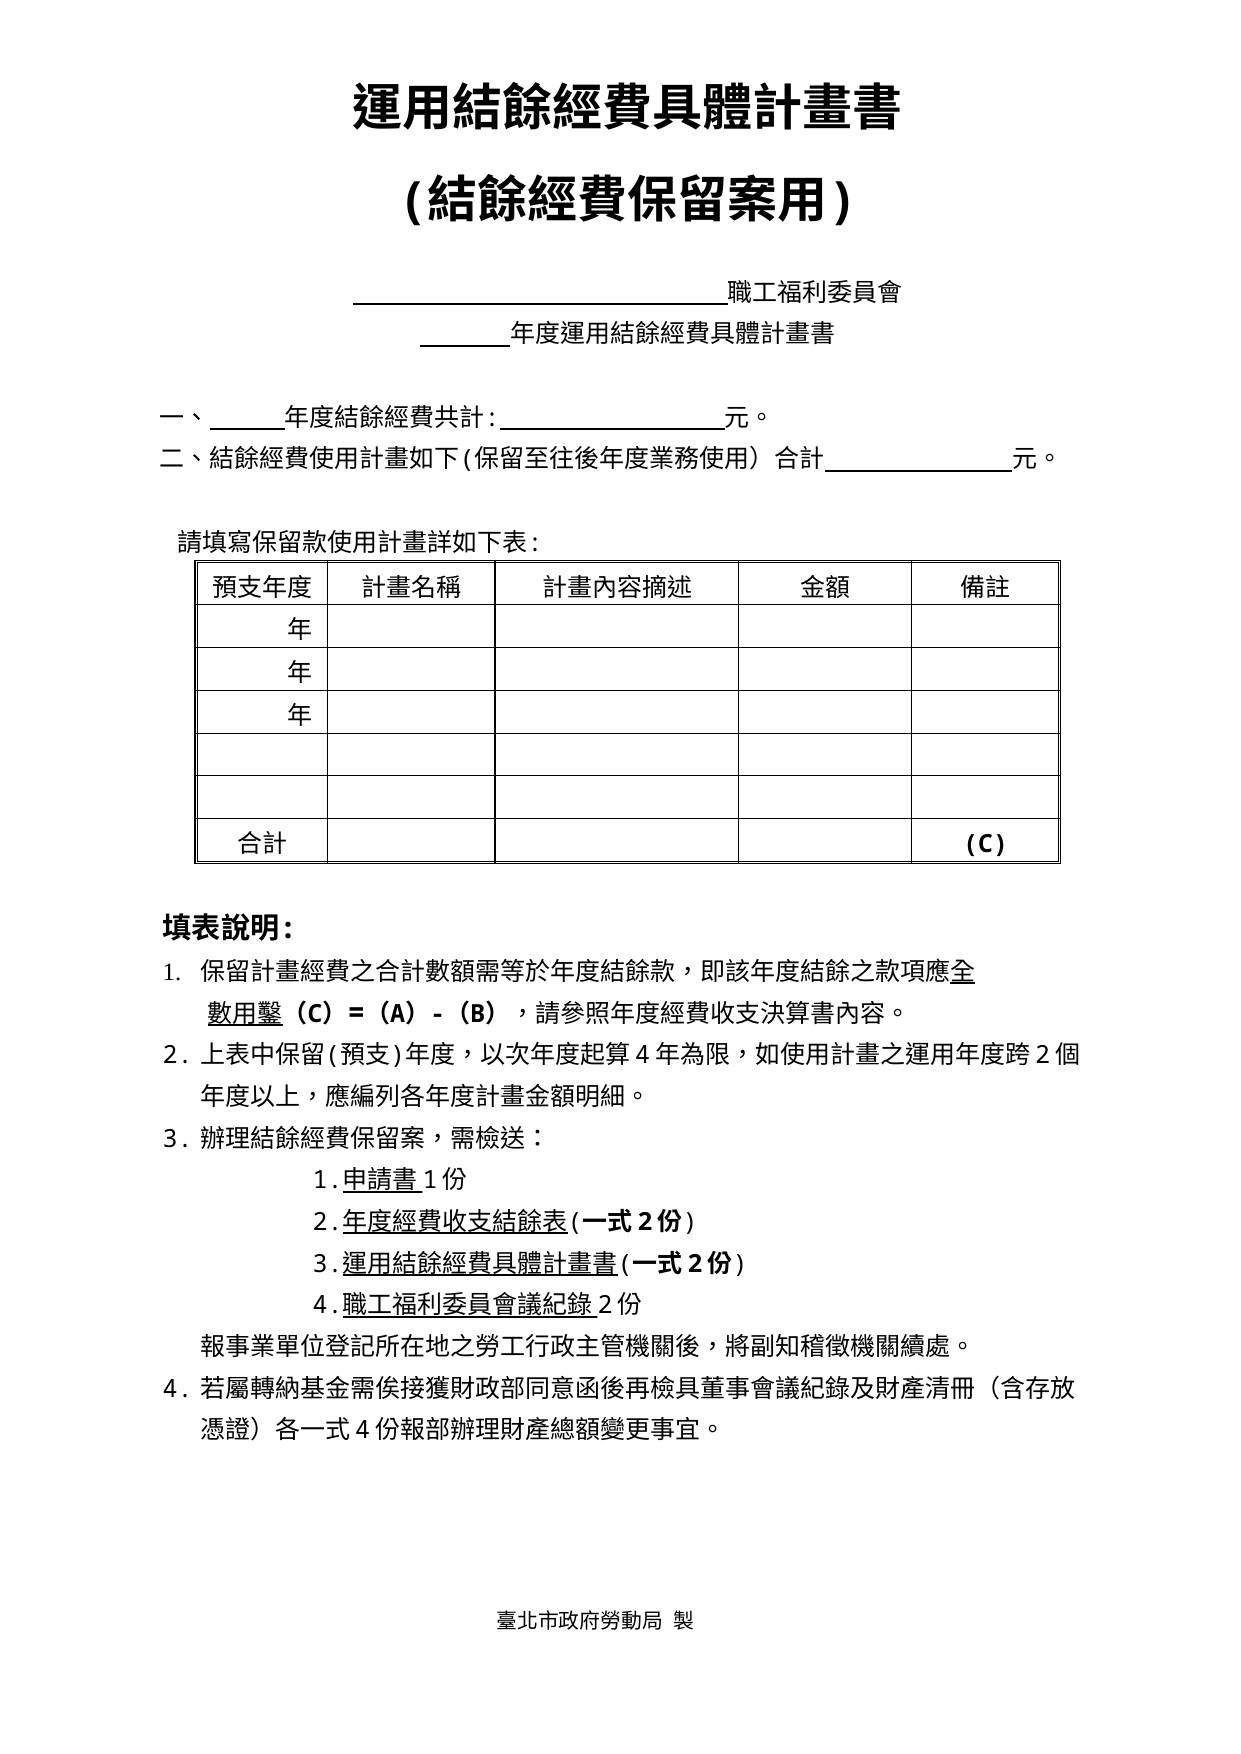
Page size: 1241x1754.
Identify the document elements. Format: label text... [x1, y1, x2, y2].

table_cell [496, 819, 738, 861]
text 年度運用結餘經費具體計畫書 [162, 309, 1093, 351]
table_cell [328, 648, 494, 690]
table_cell (C) [912, 819, 1058, 861]
table_header 計畫名稱 [328, 563, 494, 604]
text 2.年度經費收支結餘表(一式2份) [262, 1197, 1093, 1239]
table_header 備註 [912, 563, 1058, 604]
table_cell [912, 691, 1058, 732]
table_cell 年 [198, 691, 327, 732]
text 一、 年度結餘經費共計: 元。 [159, 393, 1093, 434]
table_cell [328, 734, 494, 775]
table_cell [328, 691, 494, 732]
text 填表說明: [162, 905, 1093, 947]
table_cell [496, 776, 738, 818]
table_cell 年 [198, 648, 327, 690]
text 二、結餘經費使用計畫如下(保留至往後年度業務使用）合計 元。 [159, 434, 1093, 476]
table_header 金額 [739, 563, 911, 604]
table_cell 合計 [198, 819, 327, 861]
table_cell [912, 734, 1058, 775]
table_cell [739, 776, 911, 818]
text 職工福利委員會 [162, 268, 1093, 309]
text 數用鑿（C）=（A）-（B），請參照年度經費收支決算書內容。 [162, 989, 1093, 1030]
table_cell 年 [198, 605, 327, 647]
list 保留計畫經費之合計數額需等於年度結餘款，即該年度結餘之款項應全 [162, 947, 1093, 989]
text 1.申請書1份 [262, 1155, 1093, 1197]
table_header 計畫內容摘述 [496, 563, 738, 604]
table_cell [328, 605, 494, 647]
list 辦理結餘經費保留案，需檢送： [162, 1114, 1093, 1155]
table_cell [328, 776, 494, 818]
table_cell [912, 605, 1058, 647]
table_cell [198, 734, 327, 775]
table_cell [496, 734, 738, 775]
table_cell [739, 819, 911, 861]
text 4.職工福利委員會議紀錄2份 [262, 1280, 1093, 1322]
table_cell [496, 605, 738, 647]
table_cell [739, 648, 911, 690]
table_cell [198, 776, 327, 818]
table_cell [496, 691, 738, 732]
table_cell [912, 776, 1058, 818]
text 運用結餘經費具體計畫書 [162, 89, 1093, 134]
table_cell [739, 605, 911, 647]
text 請填寫保留款使用計畫詳如下表: [162, 518, 1093, 559]
table_cell [739, 691, 911, 732]
table_header 預支年度 [198, 563, 327, 604]
table_cell [739, 734, 911, 775]
text (結餘經費保留案用) [162, 180, 1093, 226]
list 上表中保留(預支)年度，以次年度起算4年為限，如使用計畫之運用年度跨2個年度以上，應編列各年度計畫金額明細。 [162, 1030, 1093, 1114]
table_cell [912, 648, 1058, 690]
list 若屬轉納基金需俟接獲財政部同意函後再檢具董事會議紀錄及財產清冊（含存放憑證）各一式4份報部辦理財產總額變更事宜。 [162, 1364, 1093, 1447]
text 報事業單位登記所在地之勞工行政主管機關後，將副知稽徵機關續處。 [200, 1322, 1093, 1364]
text 3.運用結餘經費具體計畫書(一式2份) [262, 1239, 1093, 1280]
table_cell [496, 648, 738, 690]
table_cell [328, 819, 494, 861]
